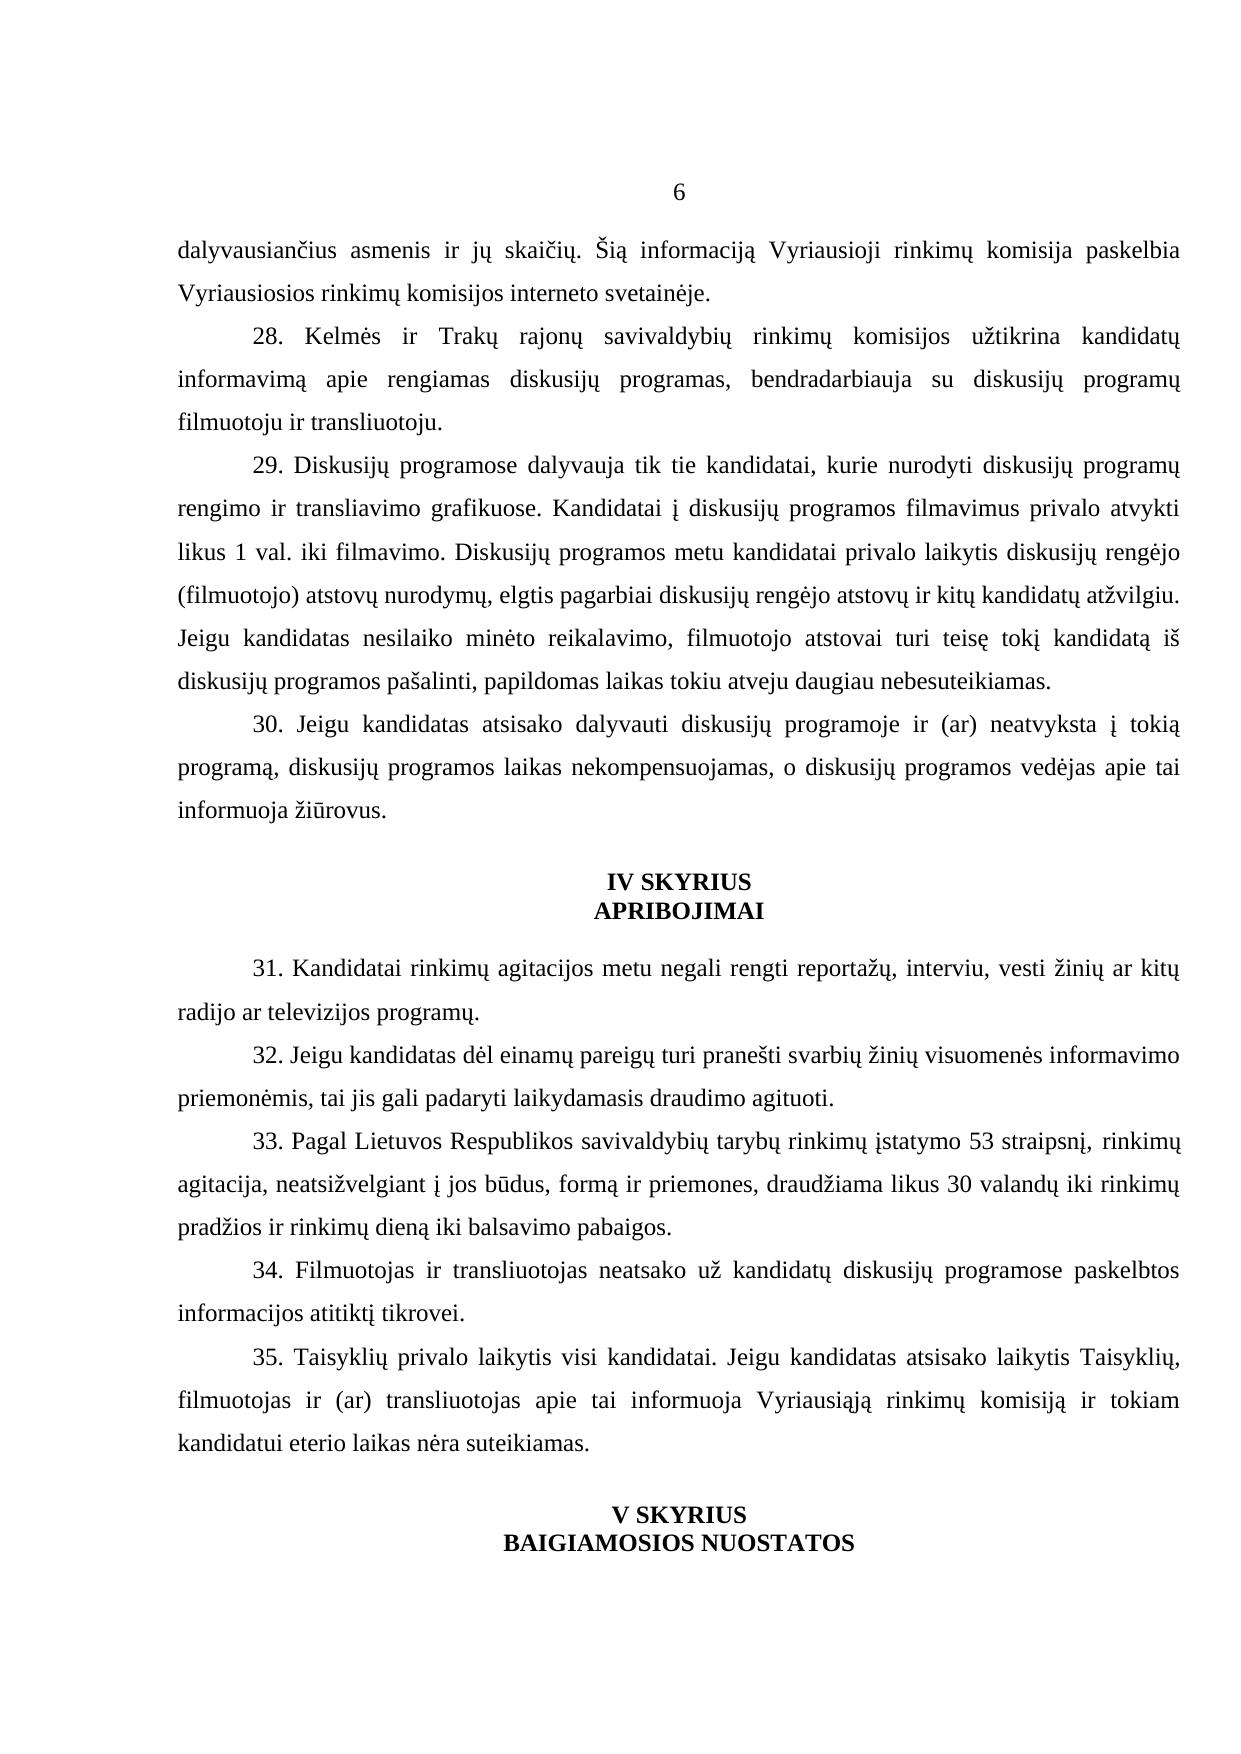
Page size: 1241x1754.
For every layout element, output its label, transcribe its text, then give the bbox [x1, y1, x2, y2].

text dalyvausiančius asmenis ir jų skaičių. Šią informaciją Vyriausioji rinkimų komisija paskelbia Vyriausiosios rinkimų komisijos interneto svetainėje. [177, 235, 1181, 307]
text 30. Jeigu kandidatas atsisako dalyvauti diskusijų programoje ir (ar) neatvyksta į tokią programą, diskusijų programos laikas nekompensuojamas, o diskusijų programos vedėjas apie tai informuoja žiūrovus. [177, 709, 1181, 824]
text 34. Filmuotojas ir transliuotojas neatsako už kandidatų diskusijų programose paskelbtos informacijos atitiktį tikrovei. [177, 1255, 1181, 1327]
text 31. Kandidatai rinkimų agitacijos metu negali rengti reportažų, interviu, vesti žinių ar kitų radijo ar televizijos programų. [177, 953, 1181, 1025]
text IV SKYRIUS [177, 867, 1181, 896]
text 29. Diskusijų programose dalyvauja tik tie kandidatai, kurie nurodyti diskusijų programų rengimo ir transliavimo grafikuose. Kandidatai į diskusijų programos filmavimus privalo atvykti likus 1 val. iki filmavimo. Diskusijų programos metu kandidatai privalo laikytis diskusijų rengėjo (filmuotojo) atstovų nurodymų, elgtis pagarbiai diskusijų rengėjo atstovų ir kitų kandidatų atžvilgiu. Jeigu kandidatas nesilaiko minėto reikalavimo, filmuotojo atstovai turi teisę tokį kandidatą iš diskusijų programos pašalinti, papildomas laikas tokiu atveju daugiau nebesuteikiamas. [177, 450, 1181, 695]
text 32. Jeigu kandidatas dėl einamų pareigų turi pranešti svarbių žinių visuomenės informavimo priemonėmis, tai jis gali padaryti laikydamasis draudimo agituoti. [177, 1040, 1181, 1112]
text APRIBOJIMAI [177, 896, 1181, 925]
text V SKYRIUS [177, 1500, 1181, 1528]
text BAIGIAMOSIOS NUOSTATOS [177, 1528, 1181, 1557]
text 28. Kelmės ir Trakų rajonų savivaldybių rinkimų komisijos užtikrina kandidatų informavimą apie rengiamas diskusijų programas, bendradarbiauja su diskusijų programų filmuotoju ir transliuotoju. [177, 321, 1181, 436]
text 33. Pagal Lietuvos Respublikos savivaldybių tarybų rinkimų įstatymo 53 straipsnį, rinkimų agitacija, neatsižvelgiant į jos būdus, formą ir priemones, draudžiama likus 30 valandų iki rinkimų pradžios ir rinkimų dieną iki balsavimo pabaigos. [177, 1126, 1181, 1241]
text 35. Taisyklių privalo laikytis visi kandidatai. Jeigu kandidatas atsisako laikytis Taisyklių, filmuotojas ir (ar) transliuotojas apie tai informuoja Vyriausiąją rinkimų komisiją ir tokiam kandidatui eterio laikas nėra suteikiamas. [177, 1342, 1181, 1457]
